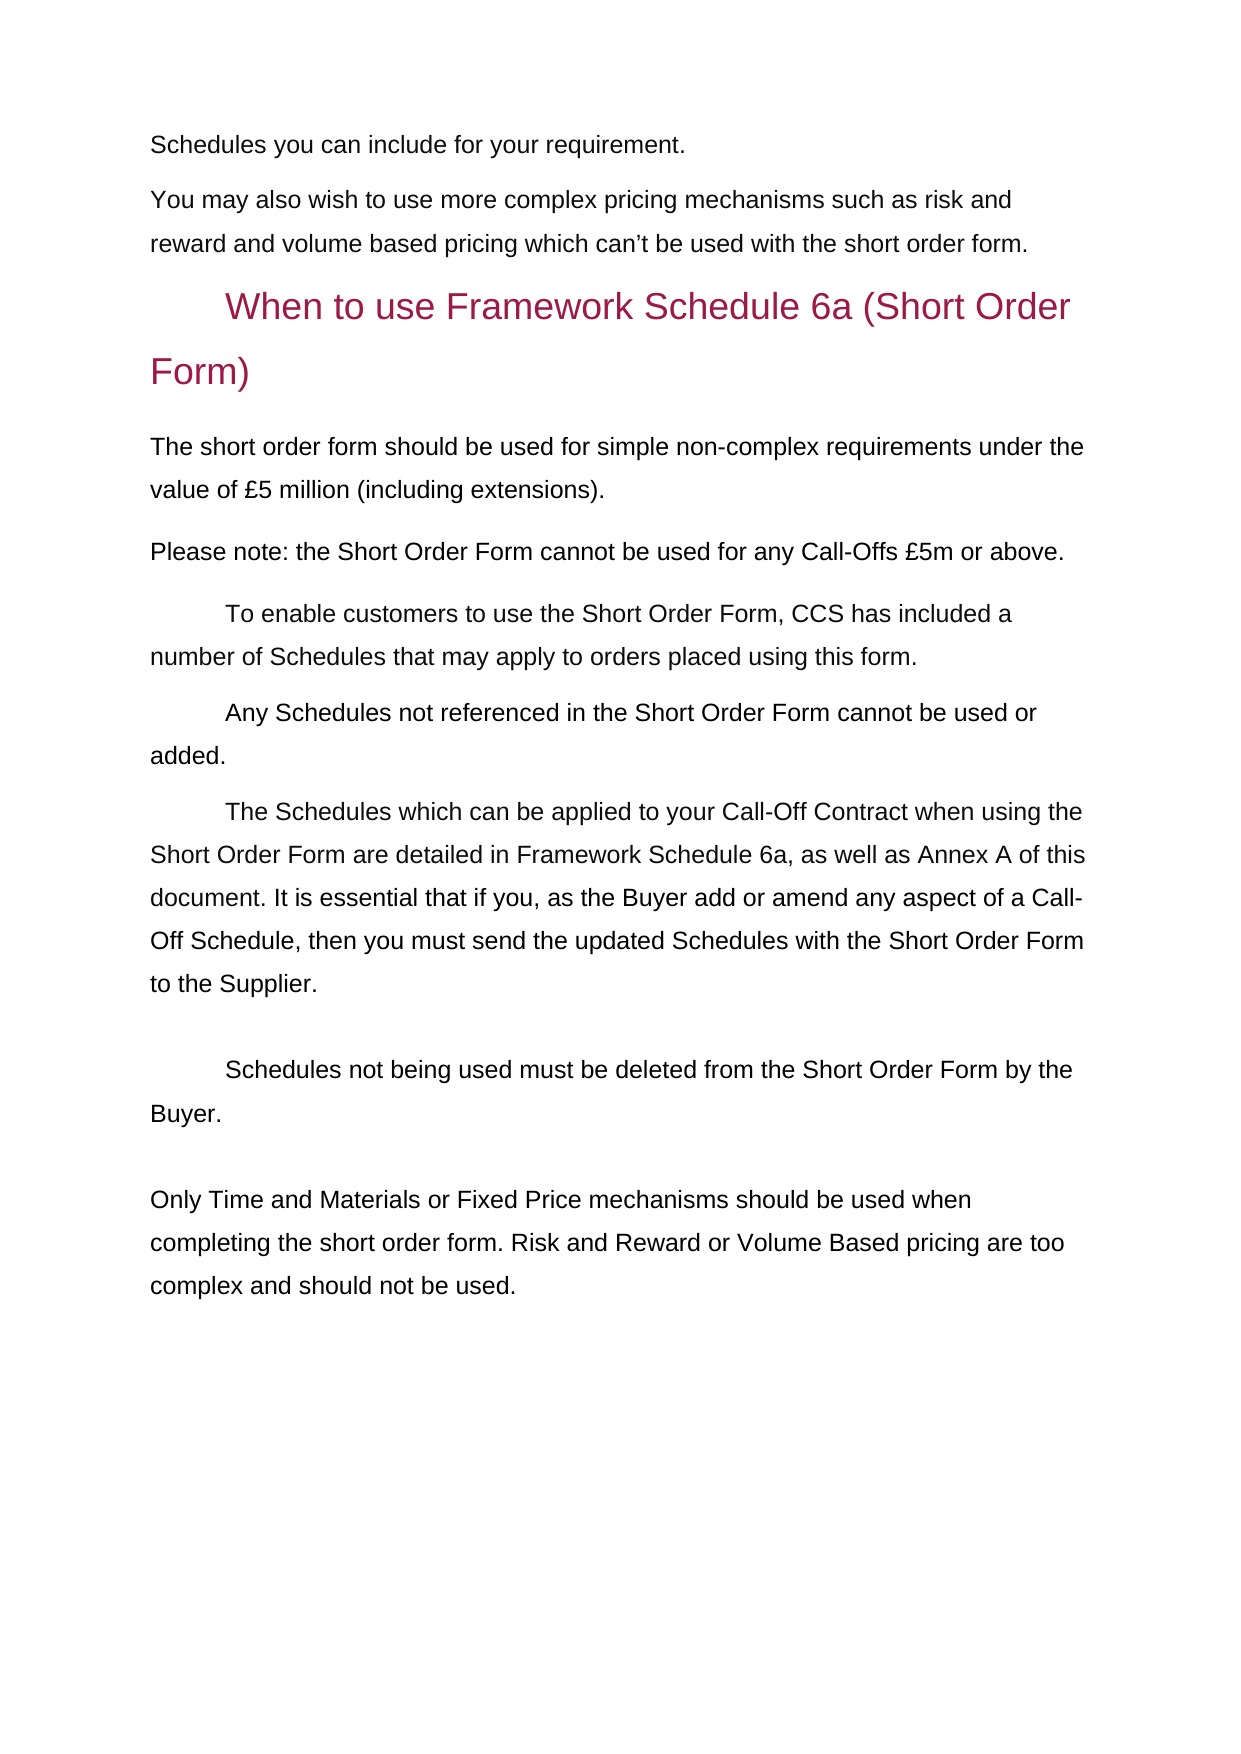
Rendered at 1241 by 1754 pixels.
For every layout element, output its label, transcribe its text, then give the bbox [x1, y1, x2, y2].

text The short order form should be used for simple non-complex requirements under the value of £5 million (including extensions). [150, 432, 1090, 504]
text You may also wish to use more complex pricing mechanisms such as risk and reward and volume based pricing which can’t be used with the short order form. [150, 186, 1090, 257]
text Please note: the Short Order Form cannot be used for any Call-Offs £5m or above. [150, 537, 1090, 566]
subtitle Any Schedules not referenced in the Short Order Form cannot be used or added. [150, 698, 1090, 770]
list The Schedules which can be applied to your Call-Off Contract when using the Short Order Form are detailed in Framework Schedule 6a, as well as Annex A of this document. It is essential that if you, as the Buyer add or amend any aspect of a Call-Off Schedule, then you must send the updated Schedules with the Short Order Form to the Supplier. [150, 797, 1090, 998]
subtitle When to use Framework Schedule 6a (Short Order Form) [150, 284, 1090, 392]
list Schedules not being used must be deleted from the Short Order Form by the Buyer. [150, 1056, 1090, 1127]
text Schedules you can include for your requirement. [150, 130, 1090, 159]
subtitle To enable customers to use the Short Order Form, CCS has included a number of Schedules that may apply to orders placed using this form. [150, 599, 1090, 671]
text Only Time and Materials or Fixed Price mechanisms should be used when completing the short order form. Risk and Reward or Volume Based pricing are too complex and should not be used. [150, 1185, 1090, 1300]
